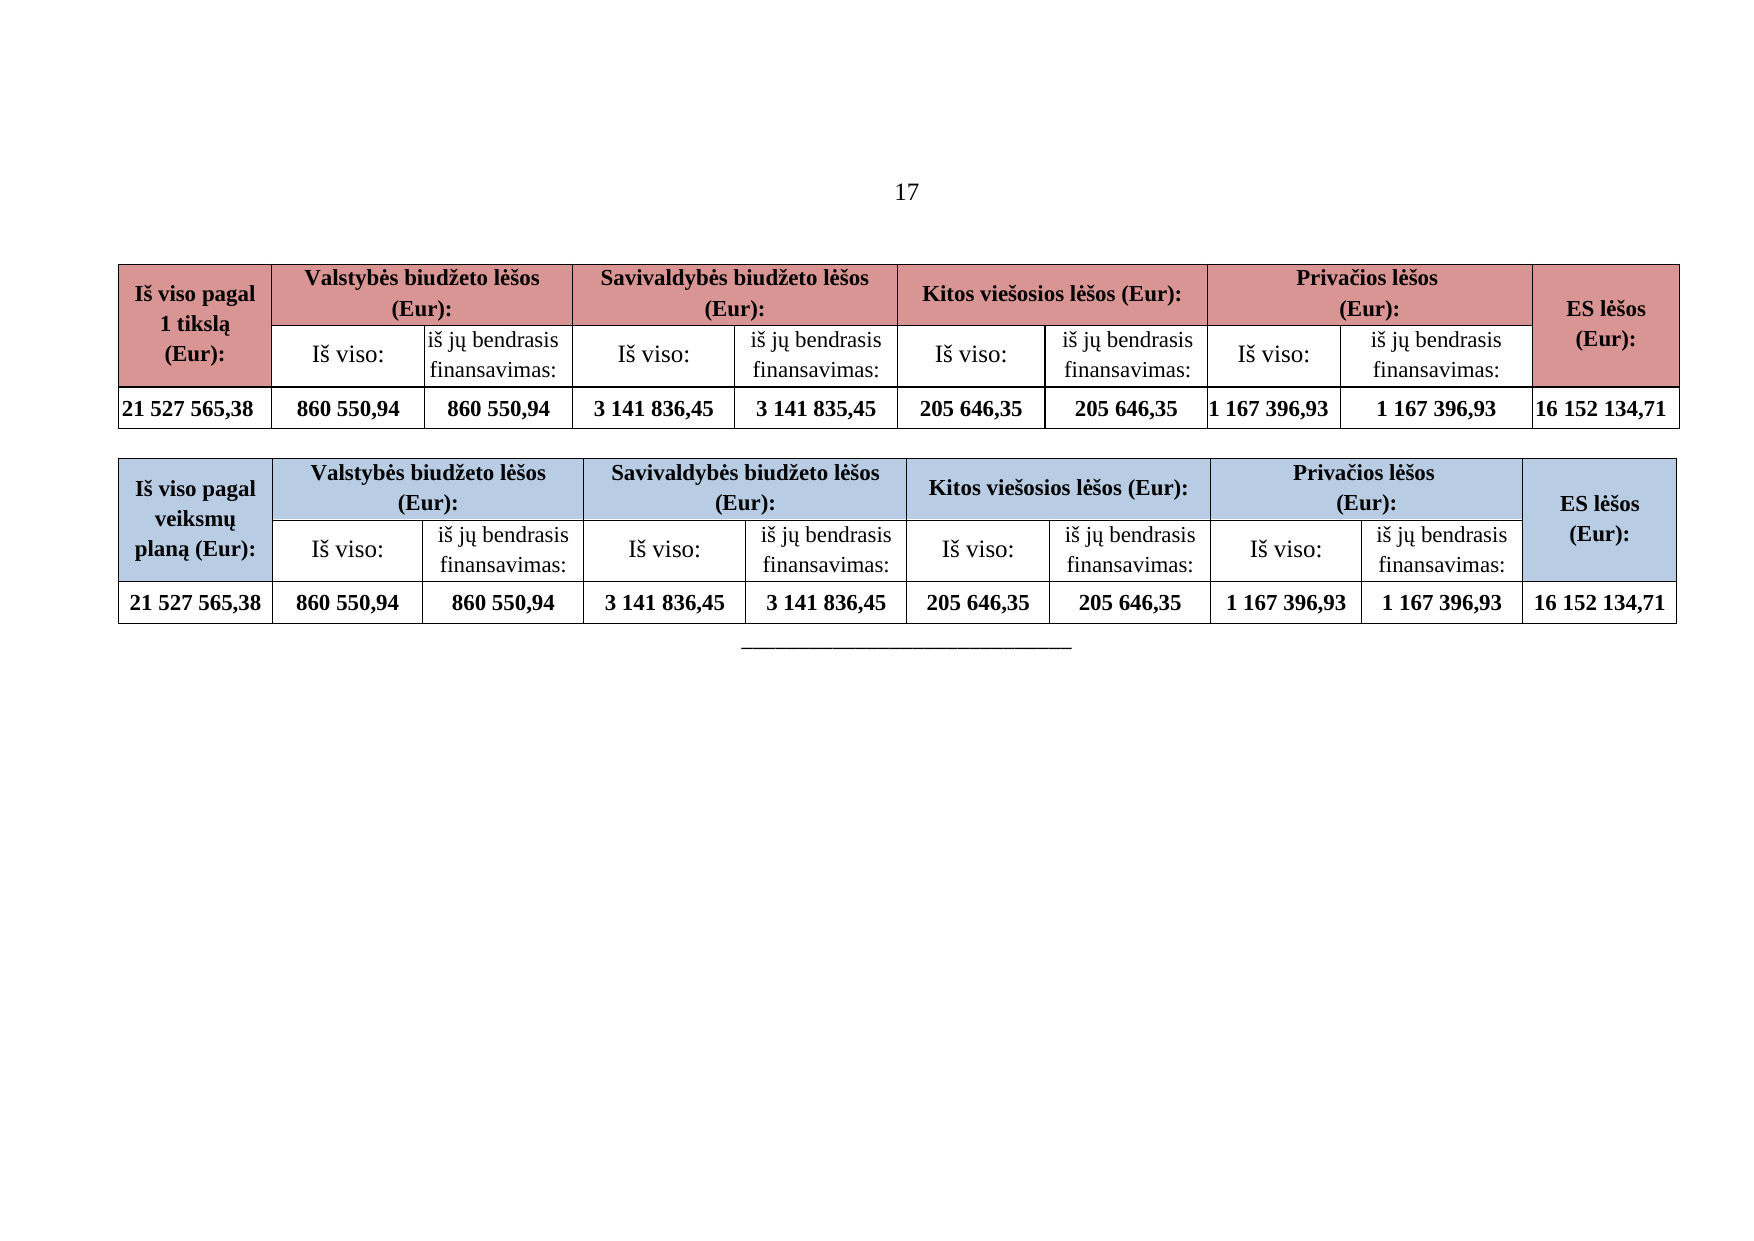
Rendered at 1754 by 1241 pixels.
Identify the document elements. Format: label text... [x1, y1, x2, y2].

table_cell iš jų bendrasis finansavimas: [1050, 521, 1210, 581]
table_header Valstybės biudžeto lėšos (Eur): [273, 459, 583, 519]
table_cell 3 141 836,45 [573, 388, 734, 428]
table_cell 21 527 565,38 [119, 582, 272, 623]
table_cell iš jų bendrasis finansavimas: [1046, 326, 1207, 386]
table_cell Iš viso: [584, 521, 745, 581]
table_cell Iš viso: [907, 521, 1049, 581]
table_cell iš jų bendrasis finansavimas: [735, 326, 897, 386]
table_cell 860 550,94 [273, 582, 422, 623]
table_cell 3 141 836,45 [746, 582, 906, 623]
table_cell 3 141 836,45 [584, 582, 745, 623]
table_cell Iš viso: [272, 326, 424, 386]
table_header Valstybės biudžeto lėšos (Eur): [272, 265, 572, 325]
table_cell Iš viso: [573, 326, 734, 386]
table_header Iš viso pagal veiksmų planą (Eur): [119, 459, 272, 581]
table_cell 1 167 396,93 [1208, 388, 1340, 428]
table_header Privačios lėšos (Eur): [1211, 459, 1522, 519]
table_cell iš jų bendrasis finansavimas: [423, 521, 583, 581]
table_header ES lėšos (Eur): [1533, 265, 1679, 386]
text _____________________________ [118, 624, 1695, 652]
table_header Kitos viešosios lėšos (Eur): [907, 459, 1210, 519]
table_header ES lėšos (Eur): [1523, 459, 1676, 581]
table_cell iš jų bendrasis finansavimas: [425, 326, 572, 386]
table_header Kitos viešosios lėšos (Eur): [898, 265, 1207, 325]
table_header Iš viso pagal 1 tikslą (Eur): [119, 265, 271, 386]
table_header Savivaldybės biudžeto lėšos (Eur): [573, 265, 897, 325]
table_cell iš jų bendrasis finansavimas: [746, 521, 906, 581]
table_cell 860 550,94 [425, 388, 572, 428]
table_cell 21 527 565,38 [119, 388, 271, 428]
table_cell Iš viso: [1208, 326, 1340, 386]
table_cell iš jų bendrasis finansavimas: [1362, 521, 1522, 581]
table_cell 860 550,94 [423, 582, 583, 623]
table_cell 205 646,35 [1050, 582, 1210, 623]
table_cell iš jų bendrasis finansavimas: [1341, 326, 1532, 386]
table_cell 1 167 396,93 [1211, 582, 1361, 623]
table_cell 1 167 396,93 [1362, 582, 1522, 623]
table_cell 205 646,35 [898, 388, 1044, 428]
table_cell 860 550,94 [272, 388, 424, 428]
table_cell 1 167 396,93 [1341, 388, 1532, 428]
table_header Savivaldybės biudžeto lėšos (Eur): [584, 459, 906, 519]
table_cell 205 646,35 [1046, 388, 1207, 428]
table_cell 3 141 835,45 [735, 388, 897, 428]
table_cell 205 646,35 [907, 582, 1049, 623]
table_header Privačios lėšos (Eur): [1208, 265, 1532, 325]
table_cell 16 152 134,71 [1523, 582, 1676, 623]
table_cell Iš viso: [273, 521, 422, 581]
table_cell Iš viso: [898, 326, 1044, 386]
table_cell Iš viso: [1211, 521, 1361, 581]
table_cell 16 152 134,71 [1533, 388, 1679, 428]
